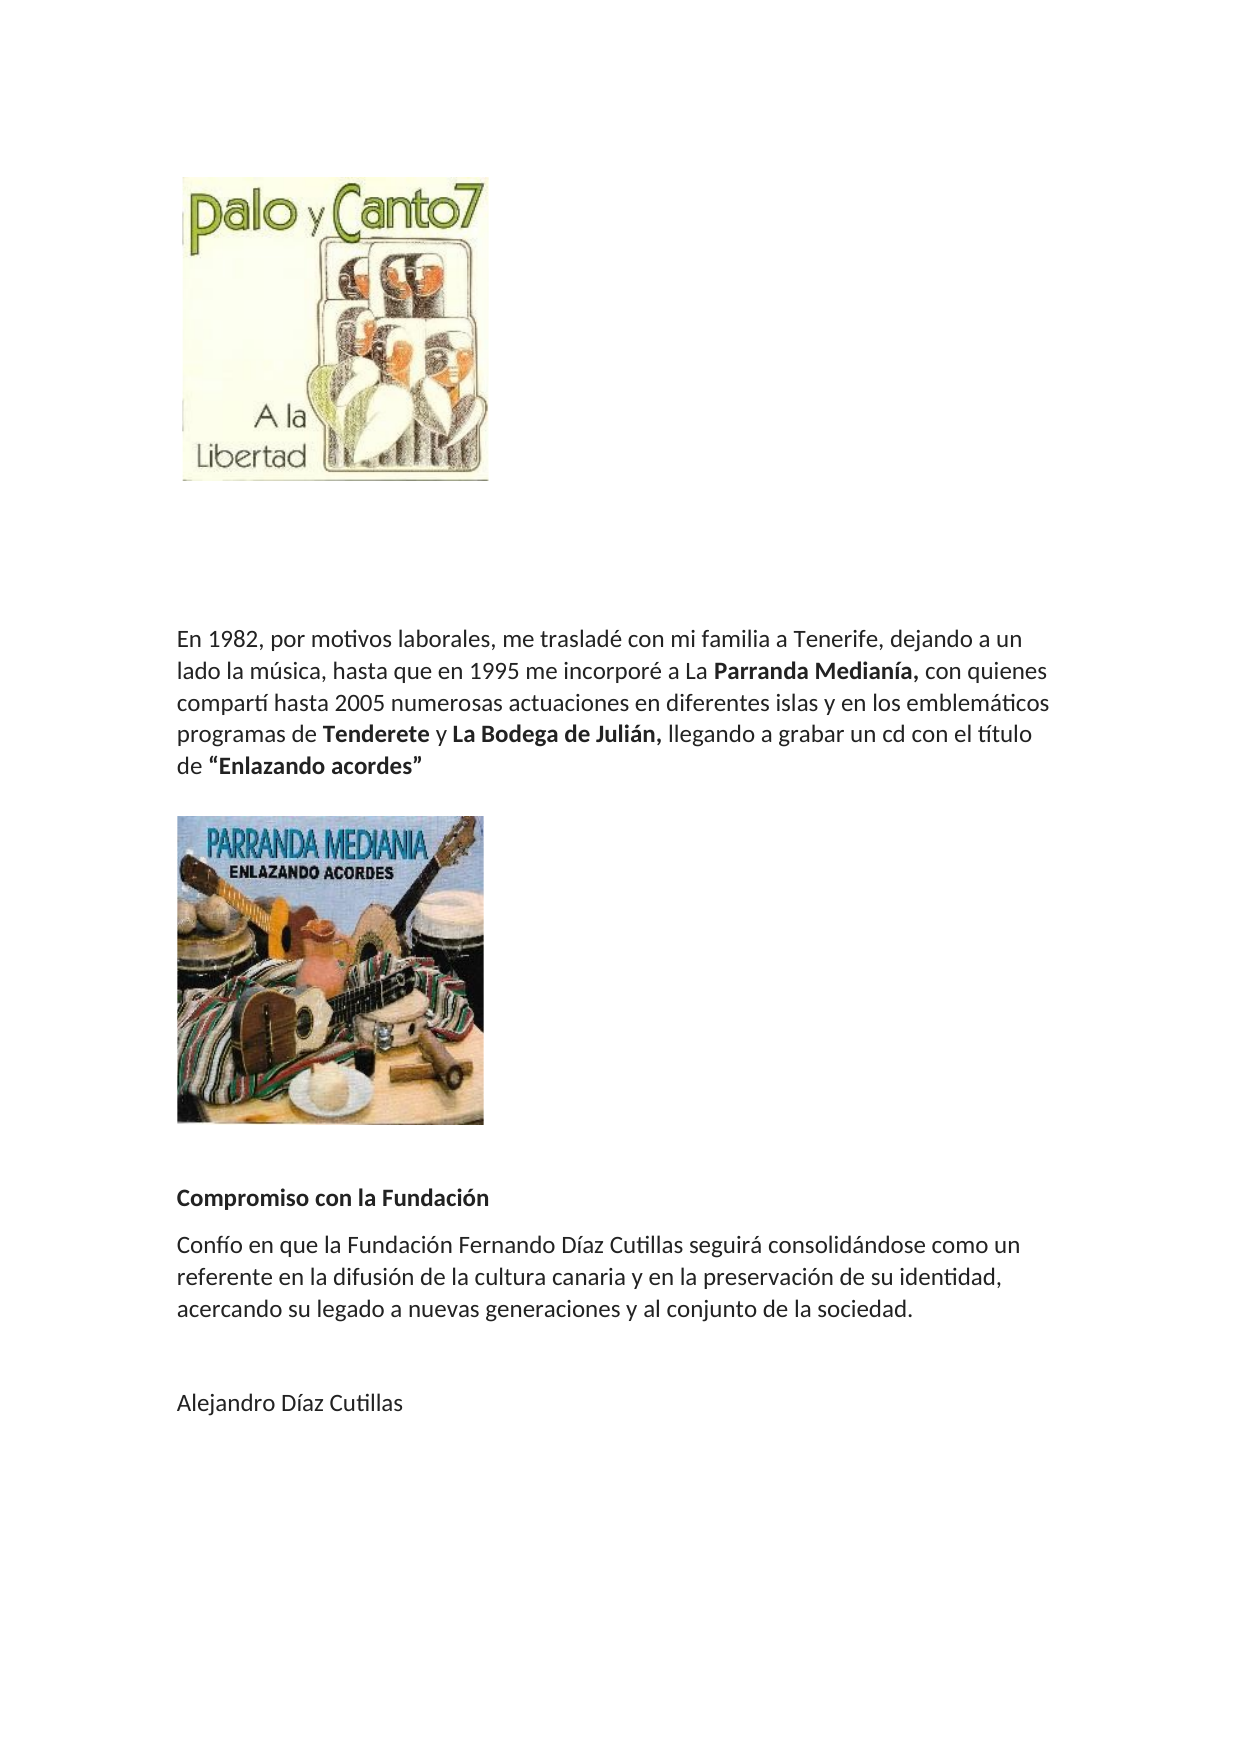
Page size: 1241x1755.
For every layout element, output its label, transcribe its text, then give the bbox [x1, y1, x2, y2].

subtitle Compromiso con la Fundación [177, 1182, 1056, 1213]
text En 1982, por motivos laborales, me trasladé con mi familia a Tenerife, dejando a un lado la música, hasta que en 1995 me incorporé a La Parranda Medianía, con quienes compartí hasta 2005 numerosas actuaciones en diferentes islas y en los emblemáticos programas de Tenderete y La Bodega de Julián, llegando a grabar un cd con el título de “Enlazando acordes” [177, 623, 1056, 781]
text Alejandro Díaz Cutillas [177, 1387, 1056, 1418]
text Confío en que la Fundación Fernando Díaz Cutillas seguirá consolidándose como un referente en la difusión de la cultura canaria y en la preservación de su identidad, acercando su legado a nuevas generaciones y al conjunto de la sociedad. [177, 1229, 1056, 1323]
